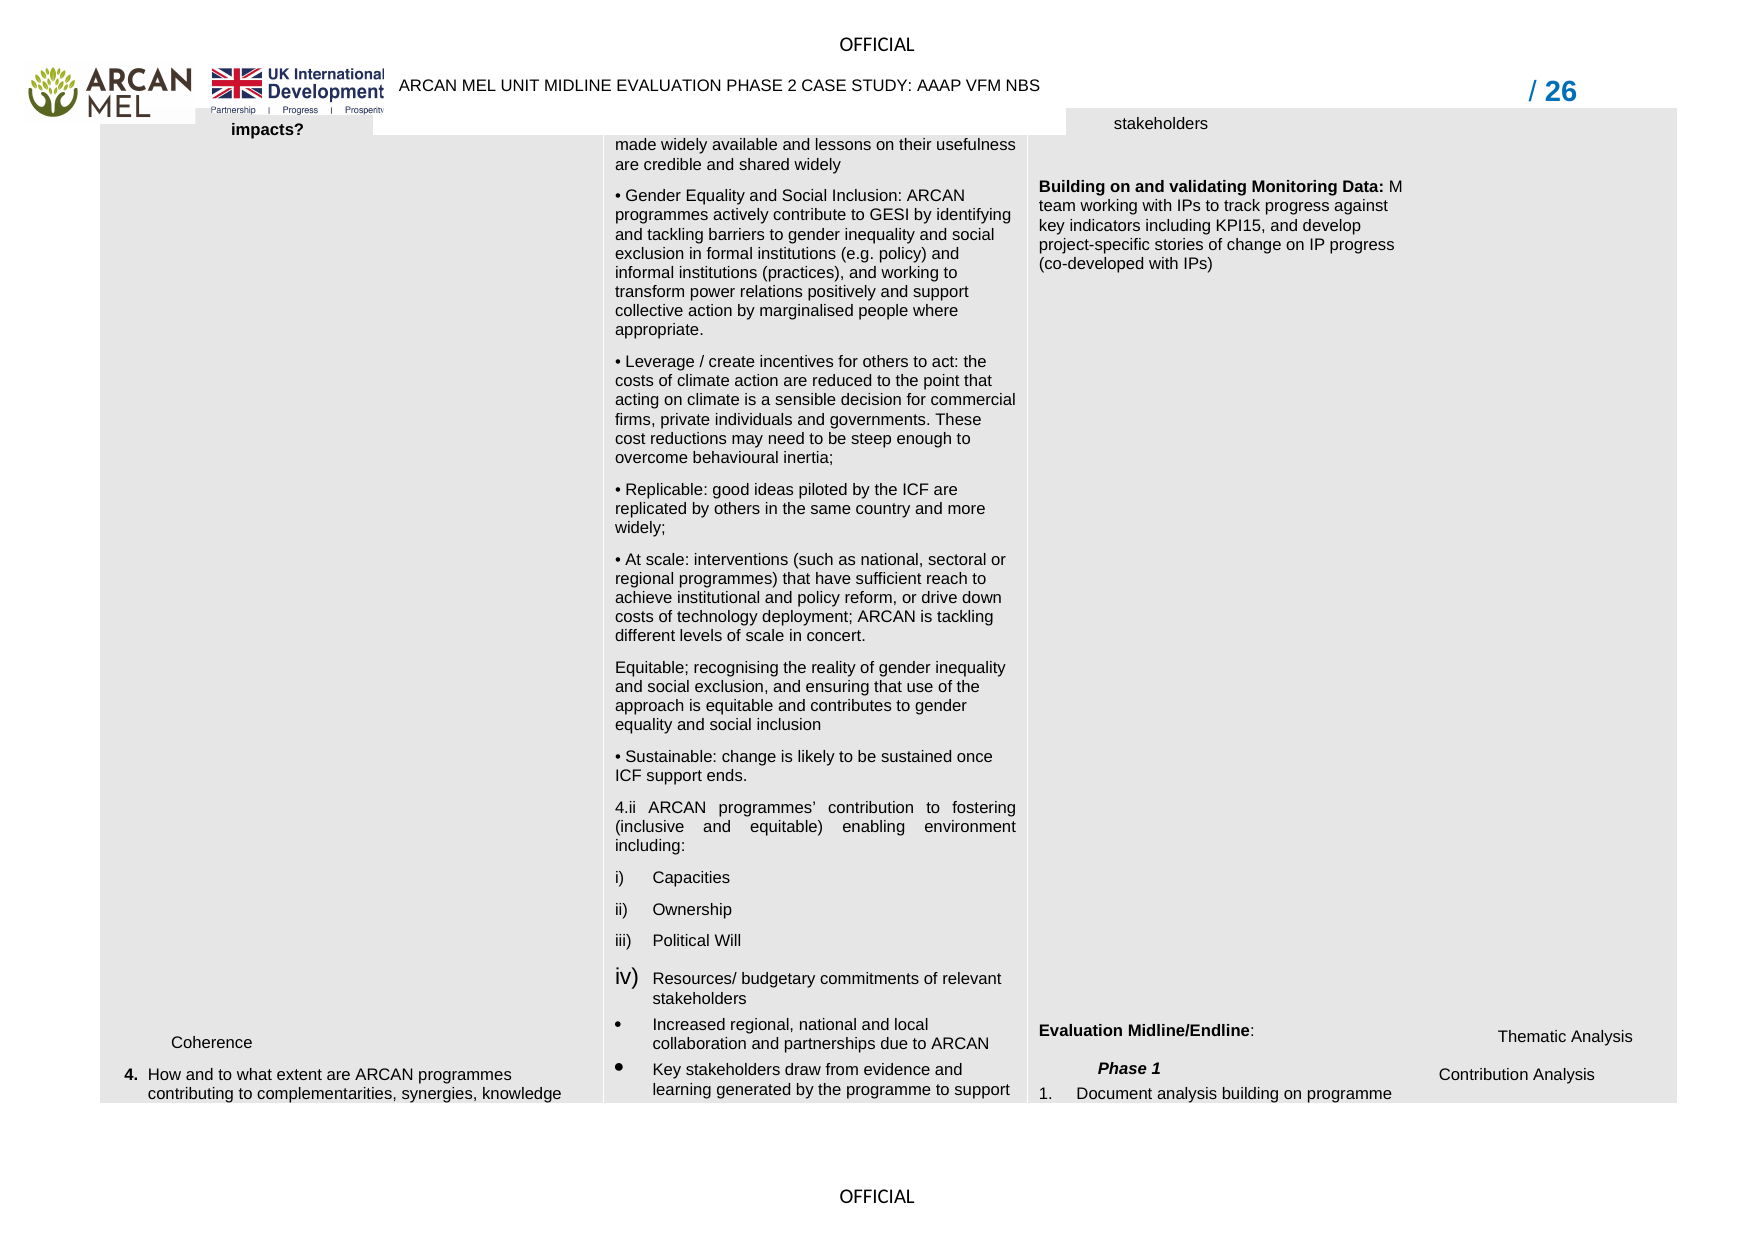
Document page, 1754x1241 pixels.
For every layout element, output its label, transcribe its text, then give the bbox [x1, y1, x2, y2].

table_cell Coherence How and to what extent are ARCAN programmes contributing to complementarities, synergies, knowledge [100, 1014, 603, 1103]
table_cell Evaluation Midline/Endline: Phase 1 Document analysis building on programme [1028, 1014, 1427, 1103]
table_cell [1427, 108, 1677, 1014]
table_cell impacts? [100, 108, 603, 1014]
table_cell stakeholders Building on and validating Monitoring Data: M team working with IPs to track progress against key indicators including KPI15, and develop project-specific stories of change on IP progress (co-developed with IPs) [1028, 108, 1427, 1014]
table_cell Thematic Analysis Contribution Analysis [1427, 1014, 1677, 1103]
table_cell Increased regional, national and local collaboration and partnerships due to ARCAN Key stakeholders draw from evidence and learning generated by the programme to support [604, 1014, 1027, 1103]
table_cell made widely available and lessons on their usefulness are credible and shared widely • Gender Equality and Social Inclusion: ARCAN programmes actively contribute to GESI by identifying and tackling barriers to gender inequality and social exclusion in formal institutions (e.g. policy) and informal institutions (practices), and working to transform power relations positively and support collective action by marginalised people where appropriate. • Leverage / create incentives for others to act: the costs of climate action are reduced to the point that acting on climate is a sensible decision for commercial firms, private individuals and governments. These cost reductions may need to be steep enough to overcome behavioural inertia; • Replicable: good ideas piloted by the ICF are replicated by others in the same country and more widely; • At scale: interventions (such as national, sectoral or regional programmes) that have sufficient reach to achieve institutional and policy reform, or drive down costs of technology deployment; ARCAN is tackling different levels of scale in concert. Equitable; recognising the reality of gender inequality and social exclusion, and ensuring that use of the approach is equitable and contributes to gender equality and social inclusion • Sustainable: change is likely to be sustained once ICF support ends. 4.ii ARCAN programmes’ contribution to fostering (inclusive and equitable) enabling environment including: Capacities Ownership Political Will Resources/ budgetary commitments of relevant stakeholders [604, 135, 1027, 1014]
